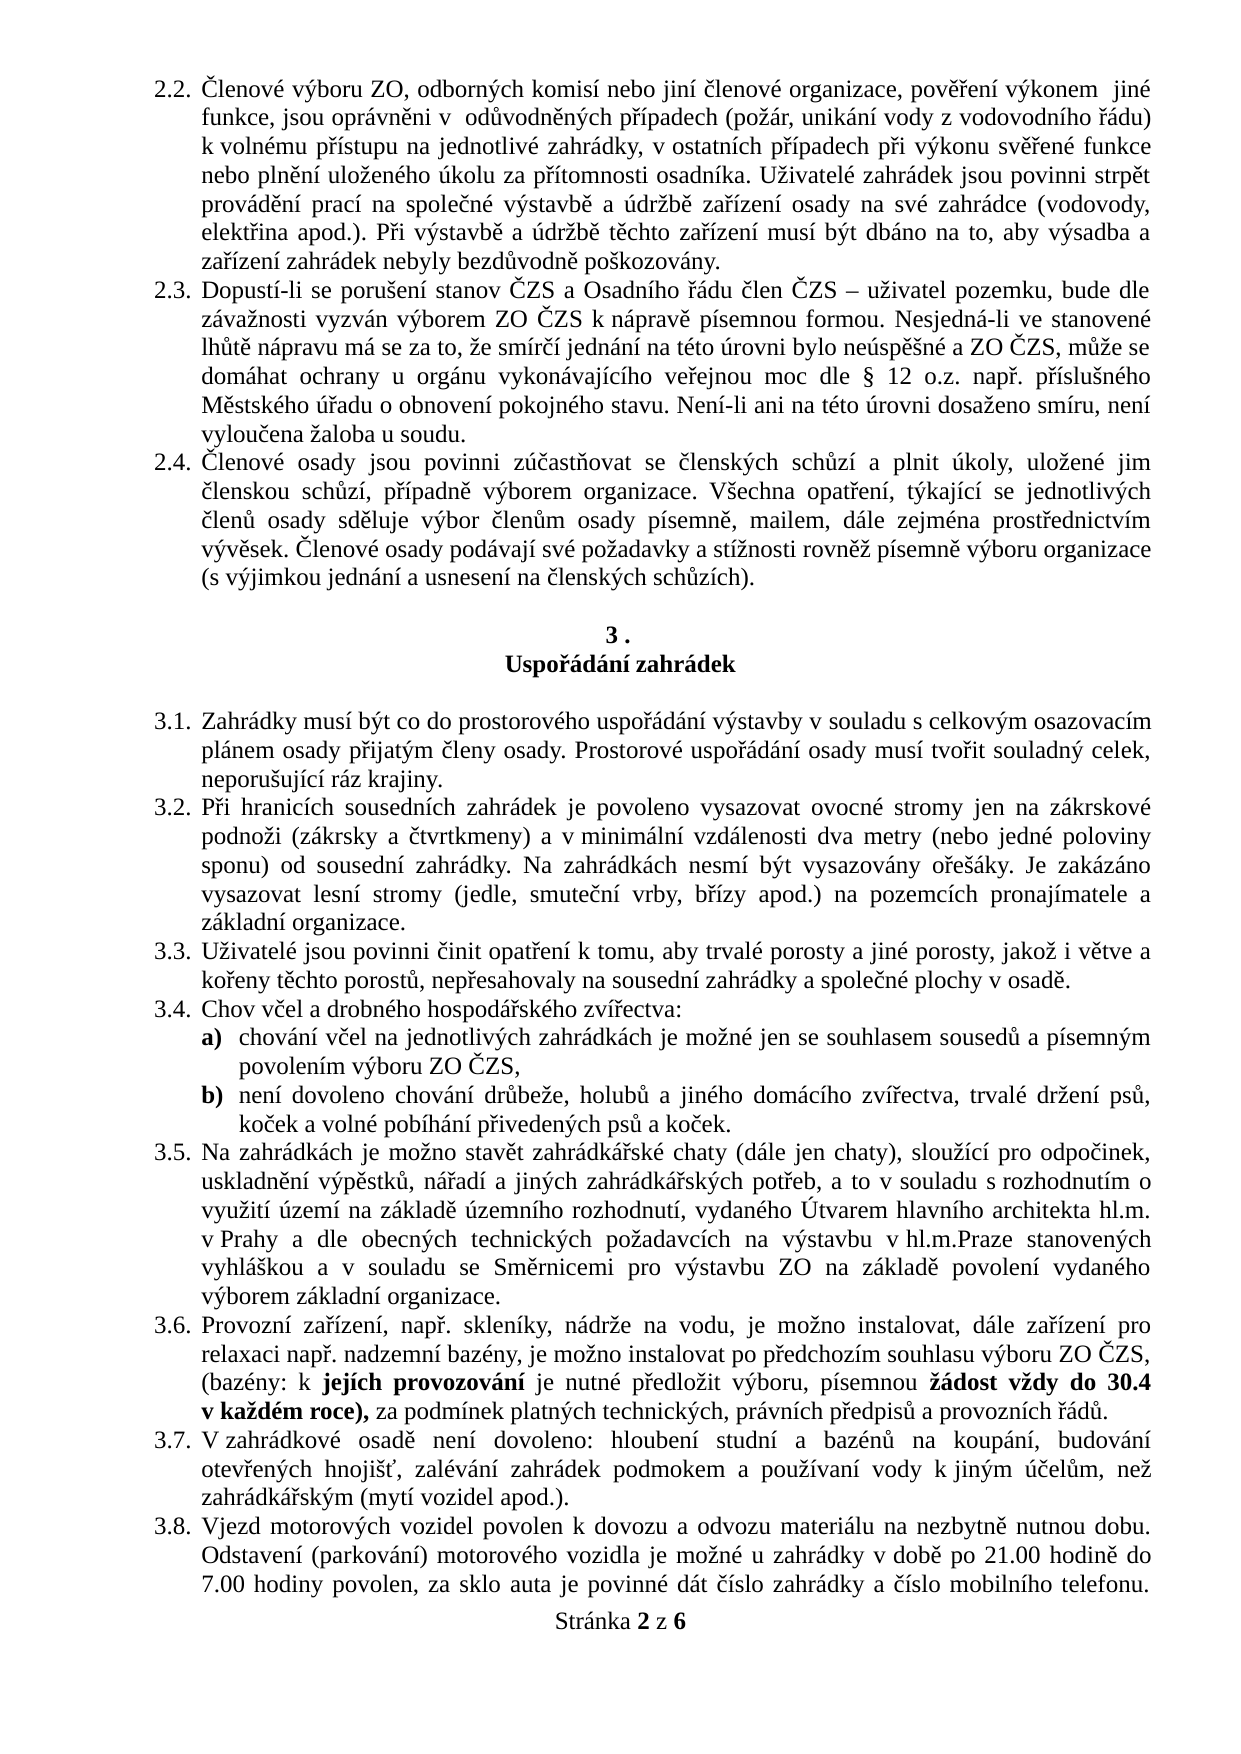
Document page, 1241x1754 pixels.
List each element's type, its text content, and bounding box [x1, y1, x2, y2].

subtitle Uspořádání zahrádek [88, 620, 1152, 677]
list Chov včel a drobného hospodářského zvířectva: [148, 994, 1152, 1022]
list chování včel na jednotlivých zahrádkách je možné jen se souhlasem sousedů a písemným povolením výboru ZO ČZS, [201, 1022, 1152, 1080]
list V zahrádkové osadě není dovoleno: hloubení studní a bazénů na koupání, budování otevřených hnojišť, zalévání zahrádek podmokem a používaní vody k jiným účelům, než zahrádkářským (mytí vozidel apod.). [148, 1425, 1152, 1511]
list Dopustí-li se porušení stanov ČZS a Osadního řádu člen ČZS – uživatel pozemku, bude dle závažnosti vyzván výborem ZO ČZS k nápravě písemnou formou. Nesjedná-li ve stanovené lhůtě nápravu má se za to, že smírčí jednání na této úrovni bylo neúspěšné a ZO ČZS, může se domáhat ochrany u orgánu vykonávajícího veřejnou moc dle § 12 o.z. např. příslušného Městského úřadu o obnovení pokojného stavu. Není-li ani na této úrovni dosaženo smíru, není vyloučena žaloba u soudu. [148, 275, 1152, 447]
list Členové osady jsou povinni zúčastňovat se členských schůzí a plnit úkoly, uložené jim členskou schůzí, případně výborem organizace. Všechna opatření, týkající se jednotlivých členů osady sděluje výbor členům osady písemně, mailem, dále zejména prostřednictvím vývěsek. Členové osady podávají své požadavky a stížnosti rovněž písemně výboru organizace (s výjimkou jednání a usnesení na členských schůzích). [148, 447, 1152, 591]
list Uživatelé jsou povinni činit opatření k tomu, aby trvalé porosty a jiné porosty, jakož i větve a kořeny těchto porostů, nepřesahovaly na sousední zahrádky a společné plochy v osadě. [148, 936, 1152, 994]
list Na zahrádkách je možno stavět zahrádkářské chaty (dále jen chaty), sloužící pro odpočinek, uskladnění výpěstků, nářadí a jiných zahrádkářských potřeb, a to v souladu s rozhodnutím o využití území na základě územního rozhodnutí, vydaného Útvarem hlavního architekta hl.m. v Prahy a dle obecných technických požadavcích na výstavbu v hl.m.Praze stanovených vyhláškou a v souladu se Směrnicemi pro výstavbu ZO na základě povolení vydaného výborem základní organizace. [148, 1137, 1152, 1310]
list Při hranicích sousedních zahrádek je povoleno vysazovat ovocné stromy jen na zákrskové podnoži (zákrsky a čtvrtkmeny) a v minimální vzdálenosti dva metry (nebo jedné poloviny sponu) od sousední zahrádky. Na zahrádkách nesmí být vysazovány ořešáky. Je zakázáno vysazovat lesní stromy (jedle, smuteční vrby, břízy apod.) na pozemcích pronajímatele a základní organizace. [148, 792, 1152, 936]
list Vjezd motorových vozidel povolen k dovozu a odvozu materiálu na nezbytně nutnou dobu. Odstavení (parkování) motorového vozidla je možné u zahrádky v době po 21.00 hodině do 7.00 hodiny povolen, za sklo auta je povinné dát číslo zahrádky a číslo mobilního telefonu. [148, 1511, 1152, 1597]
list Zahrádky musí být co do prostorového uspořádání výstavby v souladu s celkovým osazovacím plánem osady přijatým členy osady. Prostorové uspořádání osady musí tvořit souladný celek, neporušující ráz krajiny. [148, 706, 1152, 792]
list Členové výboru ZO, odborných komisí nebo jiní členové organizace, pověření výkonem jiné funkce, jsou oprávněni v odůvodněných případech (požár, unikání vody z vodovodního řádu) k volnému přístupu na jednotlivé zahrádky, v ostatních případech při výkonu svěřené funkce nebo plnění uloženého úkolu za přítomnosti osadníka. Uživatelé zahrádek jsou povinni strpět provádění prací na společné výstavbě a údržbě zařízení osady na své zahrádce (vodovody, elektřina apod.). Při výstavbě a údržbě těchto zařízení musí být dbáno na to, aby výsadba a zařízení zahrádek nebyly bezdůvodně poškozovány. [148, 74, 1152, 275]
list není dovoleno chování drůbeže, holubů a jiného domácího zvířectva, trvalé držení psů, koček a volné pobíhání přivedených psů a koček. [201, 1080, 1152, 1137]
list Provozní zařízení, např. skleníky, nádrže na vodu, je možno instalovat, dále zařízení pro relaxaci např. nadzemní bazény, je možno instalovat po předchozím souhlasu výboru ZO ČZS, (bazény: k jejích provozování je nutné předložit výboru, písemnou žádost vždy do 30.4 v každém roce), za podmínek platných technických, právních předpisů a provozních řádů. [148, 1310, 1152, 1425]
